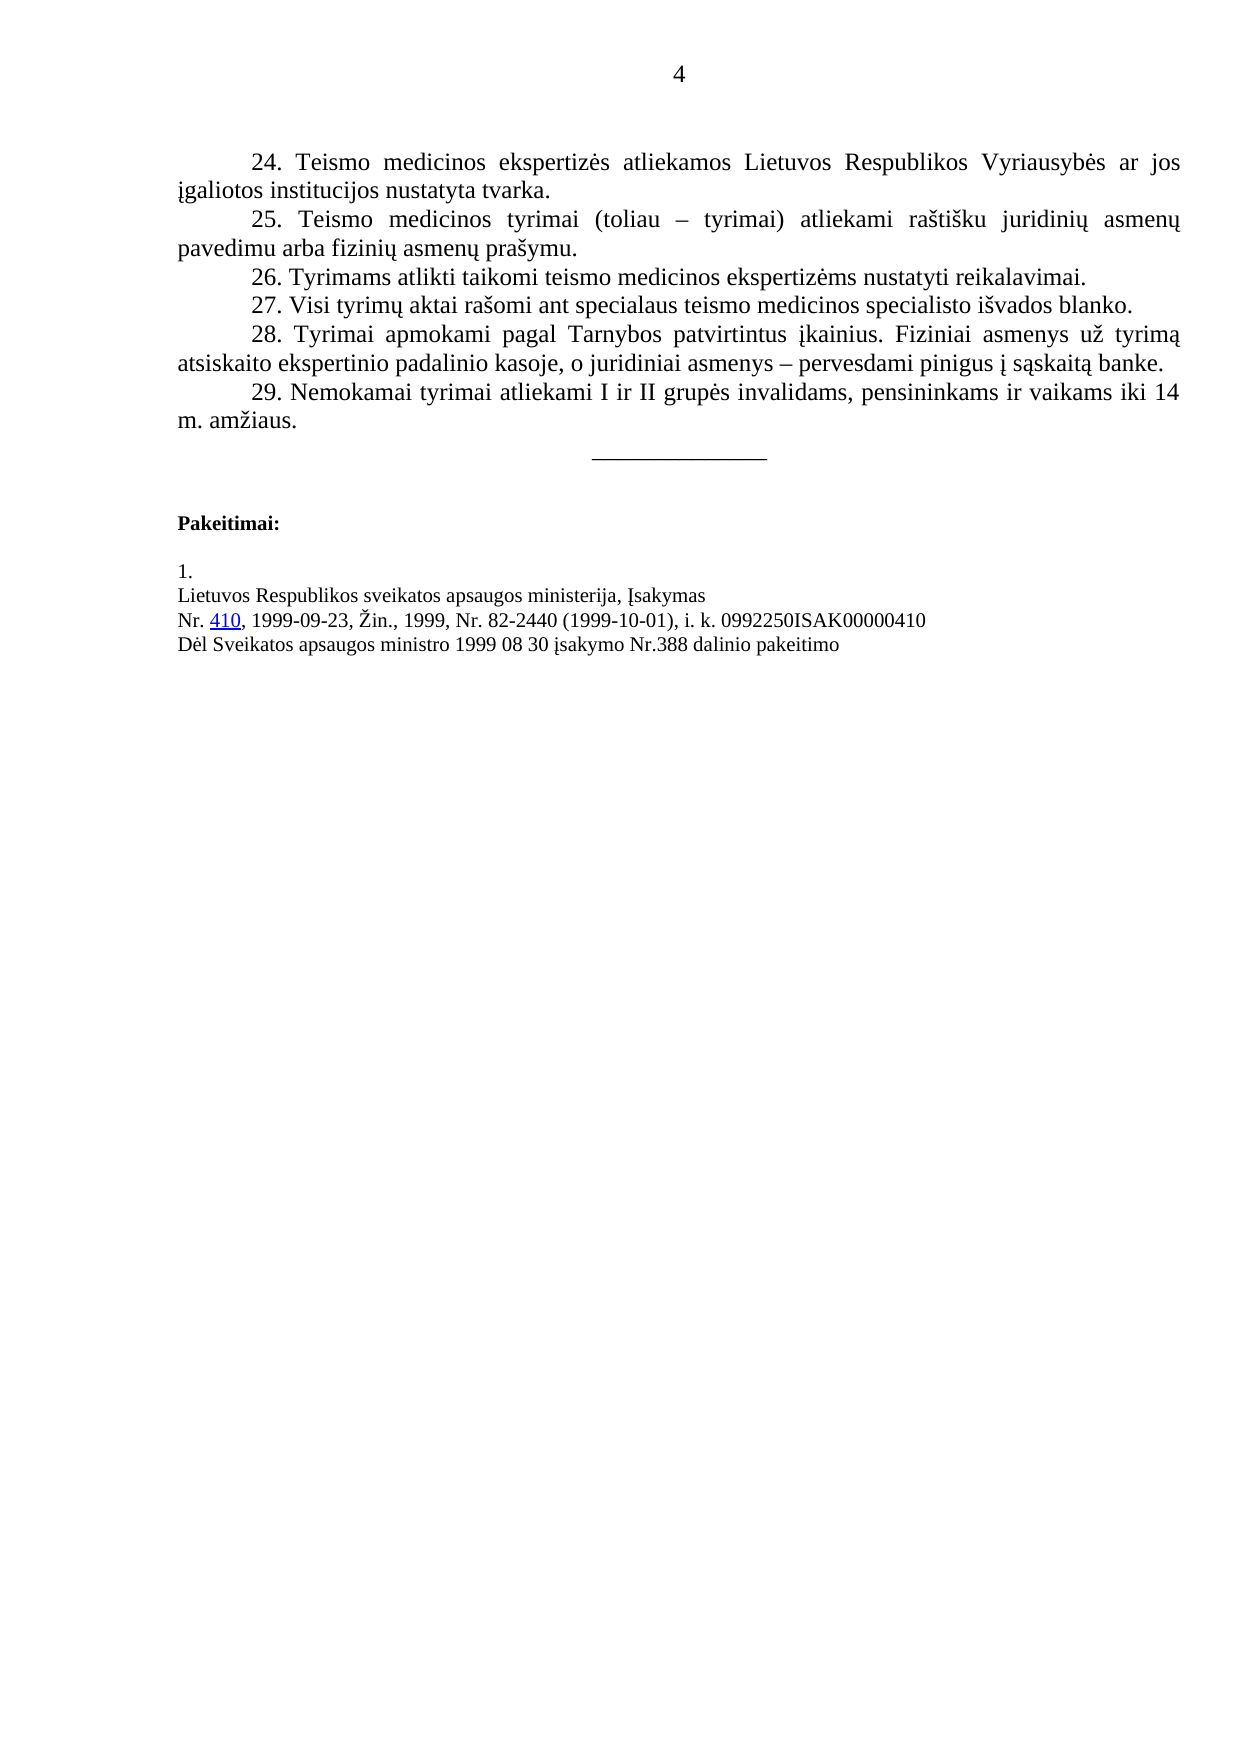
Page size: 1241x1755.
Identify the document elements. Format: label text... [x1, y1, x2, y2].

text 1. [177, 559, 1181, 583]
text 25. Teismo medicinos tyrimai (toliau – tyrimai) atliekami raštišku juridinių asmenų pavedimu arba fizinių asmenų prašymu. [177, 204, 1181, 262]
text Pakeitimai: [177, 511, 1181, 535]
text 24. Teismo medicinos ekspertizės atliekamos Lietuvos Respublikos Vyriausybės ar jos įgaliotos institucijos nustatyta tvarka. [177, 147, 1181, 204]
text Dėl Sveikatos apsaugos ministro 1999 08 30 įsakymo Nr.388 dalinio pakeitimo [177, 632, 1181, 656]
text 28. Tyrimai apmokami pagal Tarnybos patvirtintus įkainius. Fiziniai asmenys už tyrimą atsiskaito ekspertinio padalinio kasoje, o juridiniai asmenys – pervesdami pinigus į sąskaitą banke. [177, 319, 1181, 377]
text 27. Visi tyrimų aktai rašomi ant specialaus teismo medicinos specialisto išvados blanko. [177, 291, 1181, 319]
text 26. Tyrimams atlikti taikomi teismo medicinos ekspertizėms nustatyti reikalavimai. [177, 262, 1181, 291]
text Lietuvos Respublikos sveikatos apsaugos ministerija, Įsakymas [177, 583, 1181, 607]
text 29. Nemokamai tyrimai atliekami I ir II grupės invalidams, pensininkams ir vaikams iki 14 m. amžiaus. [177, 377, 1181, 434]
text ______________ [177, 434, 1181, 463]
text Nr. 410, 1999-09-23, Žin., 1999, Nr. 82-2440 (1999-10-01), i. k. 0992250ISAK00000410 [177, 607, 1181, 632]
